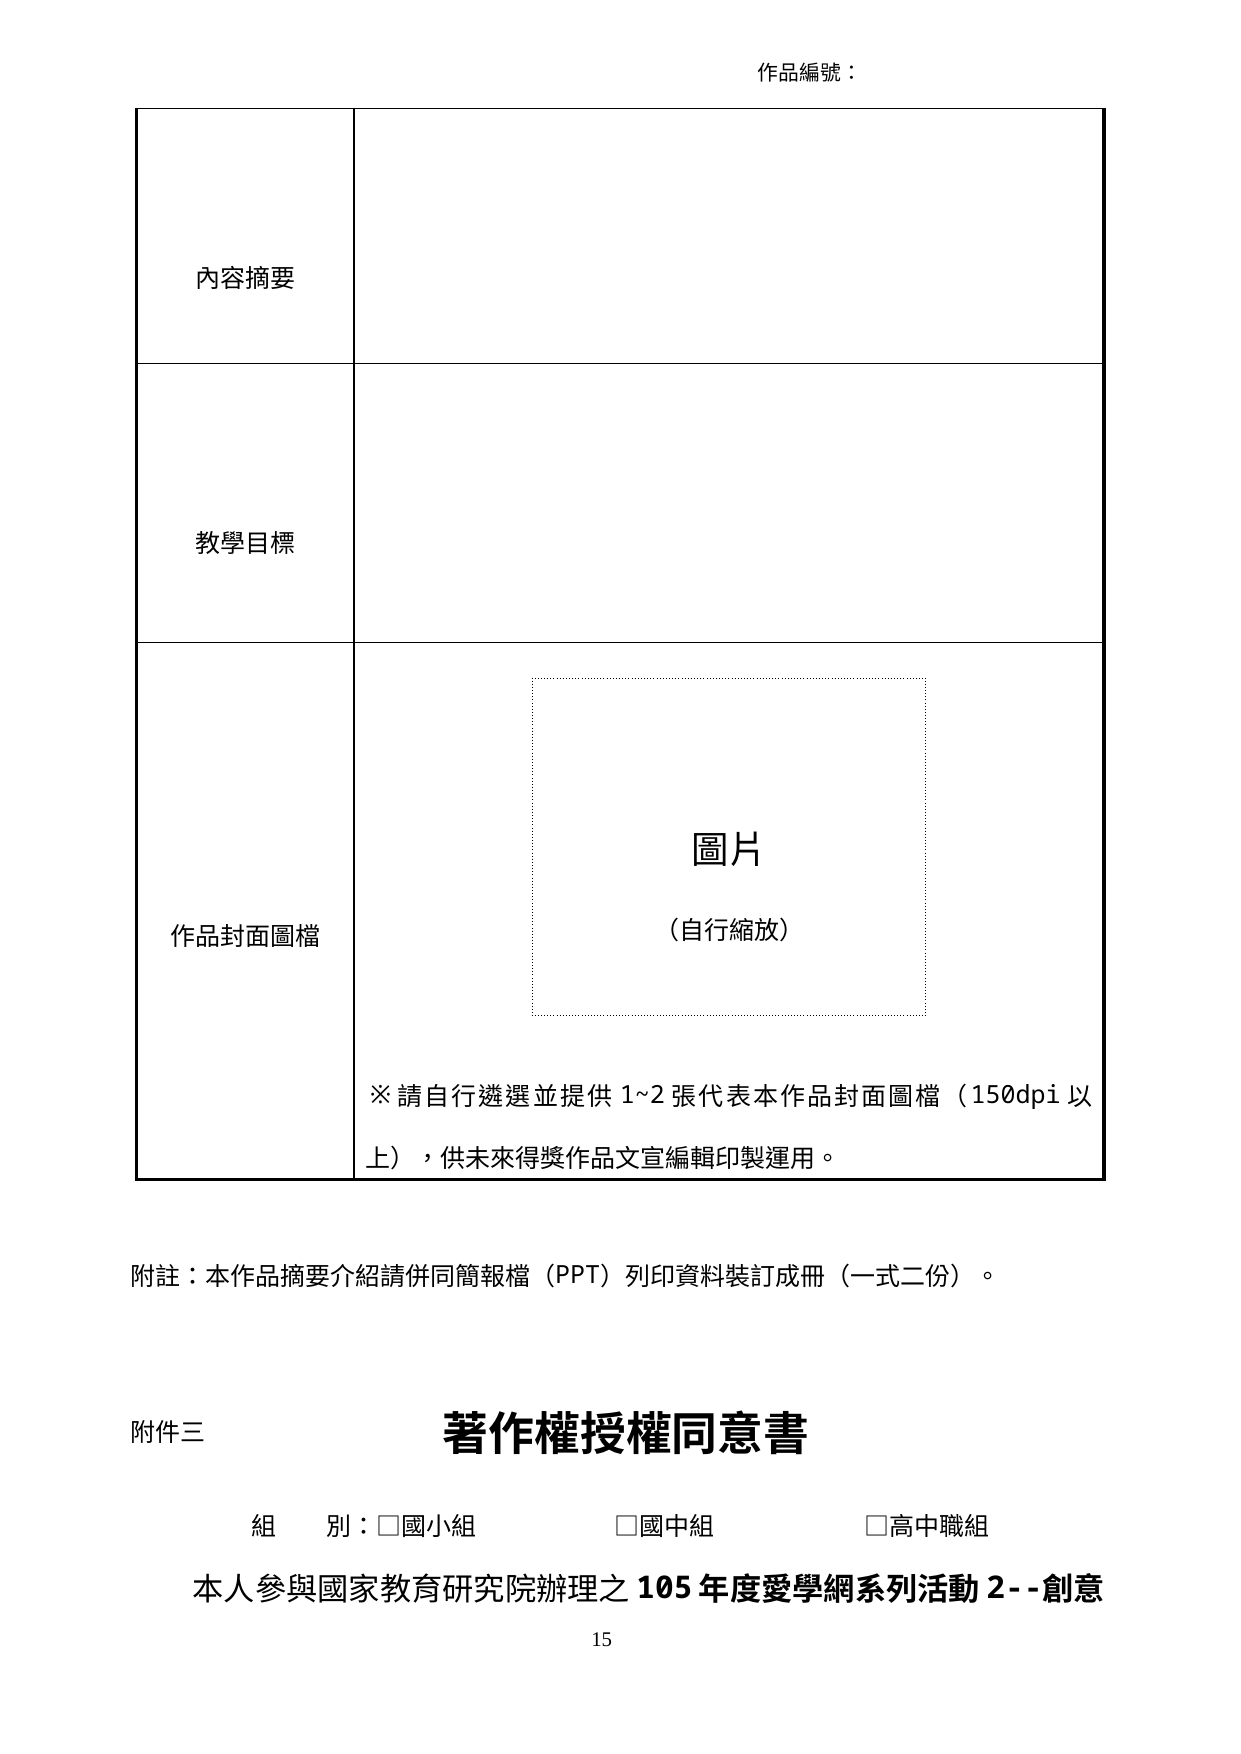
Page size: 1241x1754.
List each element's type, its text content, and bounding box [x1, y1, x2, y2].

text 附件三 著作權授權同意書 [130, 1358, 1110, 1483]
text 組 別：□國小組 □國中組 □高中職組 [130, 1483, 1110, 1545]
text 附註：本作品摘要介紹請併同簡報檔（PPT）列印資料裝訂成冊（一式二份）。 [130, 1233, 1110, 1295]
table_cell ※請自行遴選並提供1~2張代表本作品封面圖檔（150dpi以上），供未來得獎作品文宣編輯印製運用。 [355, 643, 1102, 1177]
table_cell 內容摘要 [138, 109, 353, 362]
table_cell 教學目標 [138, 364, 353, 642]
table_cell 作品封面圖檔 [138, 643, 353, 1177]
table_header 圖片 （自行縮放） [532, 678, 926, 1014]
text 本人參與國家教育研究院辦理之105年度愛學網系列活動2--創意 [130, 1545, 1110, 1608]
table_cell [355, 109, 1102, 362]
table_cell [355, 364, 1102, 642]
